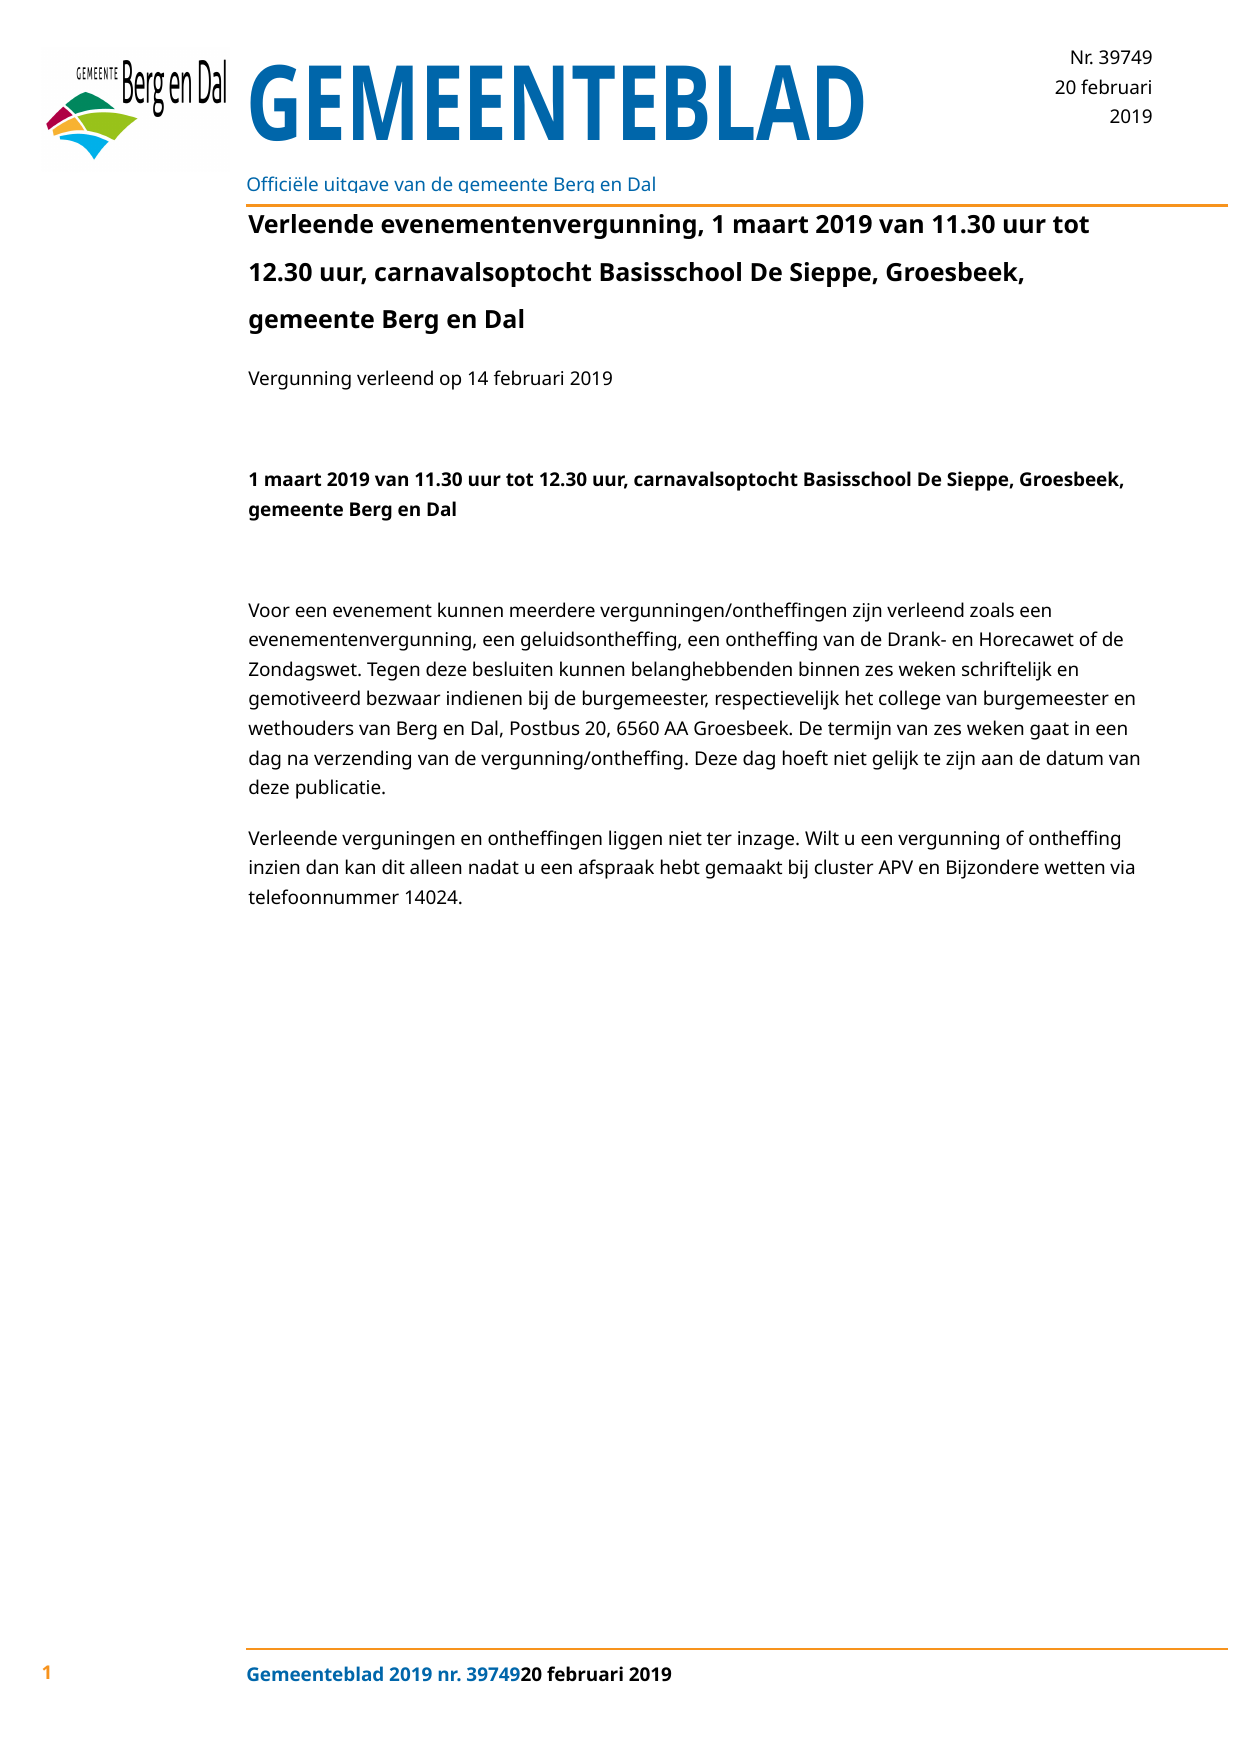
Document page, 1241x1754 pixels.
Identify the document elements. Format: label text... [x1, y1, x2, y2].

picture [41, 47, 231, 172]
text Voor een evenement kunnen meerdere vergunningen/ontheffingen zijn verleend zoals een evenementenvergunning, een geluidsontheffing, een ontheffing van de Drank- en Horecawet of de Zondagswet. Tegen deze besluiten kunnen belanghebbenden binnen zes weken schriftelijk en gemotiveerd bezwaar indienen bij de burgemeester, respectievelijk het college van burgemeester en wethouders van Berg en Dal, Postbus 20, 6560 AA Groesbeek. De termijn van zes weken gaat in een dag na verzending van de vergunning/ontheffing. Deze dag hoeft niet gelijk te zijn aan de datum van deze publicatie. [248, 597, 1152, 800]
text Verleende verguningen en ontheffingen liggen niet ter inzage. Wilt u een vergunning of ontheffing inzien dan kan dit alleen nadat u een afspraak hebt gemaakt bij cluster APV en Bijzondere wetten via telefoonnummer 14024. [248, 825, 1152, 909]
text Vergunning verleend op 14 februari 2019 [248, 366, 1152, 391]
text 1 maart 2019 van 11.30 uur tot 12.30 uur, carnavalsoptocht Basisschool De Sieppe, Groesbeek, gemeente Berg en Dal [248, 466, 1152, 522]
text Verleende evenementenvergunning, 1 maart 2019 van 11.30 uur tot 12.30 uur, carnavalsoptocht Basisschool De Sieppe, Groesbeek, gemeente Berg en Dal [248, 207, 1152, 336]
